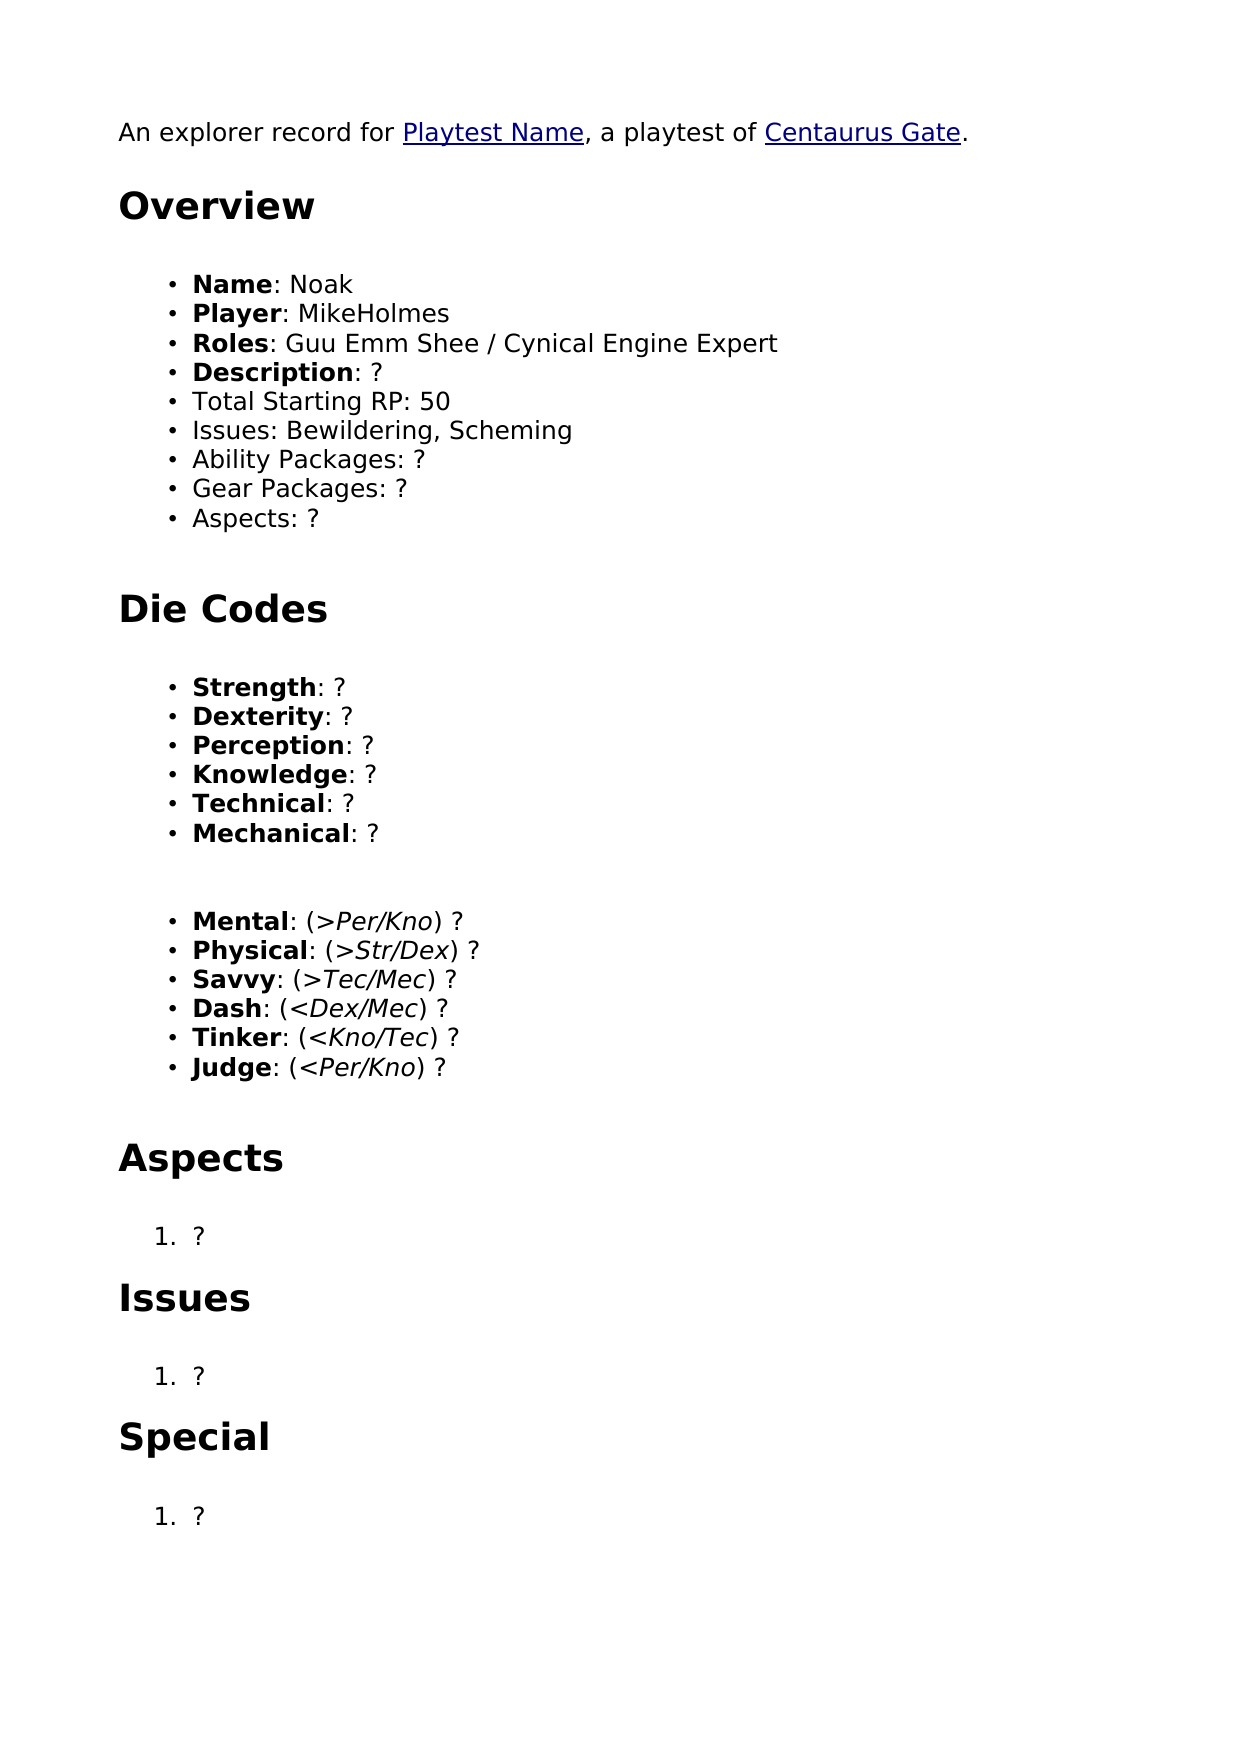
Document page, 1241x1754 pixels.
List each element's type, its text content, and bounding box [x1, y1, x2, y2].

list Savvy: (>Tec/Mec) ? [177, 965, 1122, 994]
list Perception: ? [177, 731, 1122, 761]
list Issues: Bewildering, Scheming [177, 416, 1122, 445]
list Gear Packages: ? [177, 474, 1122, 504]
list Tinker: (<Kno/Tec) ? [177, 1024, 1122, 1053]
list Player: MikeHolmes [177, 299, 1122, 329]
list Knowledge: ? [177, 761, 1122, 790]
list Dexterity: ? [177, 702, 1122, 731]
subtitle Die Codes [118, 587, 1122, 631]
list Roles: Guu Emm Shee / Cynical Engine Expert [177, 329, 1122, 358]
list Mental: (>Per/Kno) ? [177, 907, 1122, 936]
subtitle Overview [118, 185, 1122, 228]
subtitle Special [118, 1416, 1122, 1460]
list Dash: (<Dex/Mec) ? [177, 994, 1122, 1024]
list Technical: ? [177, 790, 1122, 819]
list Judge: (<Per/Kno) ? [177, 1053, 1122, 1082]
list Mechanical: ? [177, 819, 1122, 848]
list ? [177, 1502, 1122, 1531]
list Ability Packages: ? [177, 445, 1122, 474]
list ? [177, 1222, 1122, 1251]
list Name: Noak [177, 270, 1122, 299]
list Aspects: ? [177, 504, 1122, 533]
list Description: ? [177, 358, 1122, 387]
subtitle Issues [118, 1276, 1122, 1320]
subtitle Aspects [118, 1136, 1122, 1180]
list Strength: ? [177, 673, 1122, 702]
list ? [177, 1362, 1122, 1391]
text An explorer record for Playtest Name, a playtest of Centaurus Gate. [118, 118, 1122, 147]
list Total Starting RP: 50 [177, 387, 1122, 416]
list Physical: (>Str/Dex) ? [177, 936, 1122, 965]
